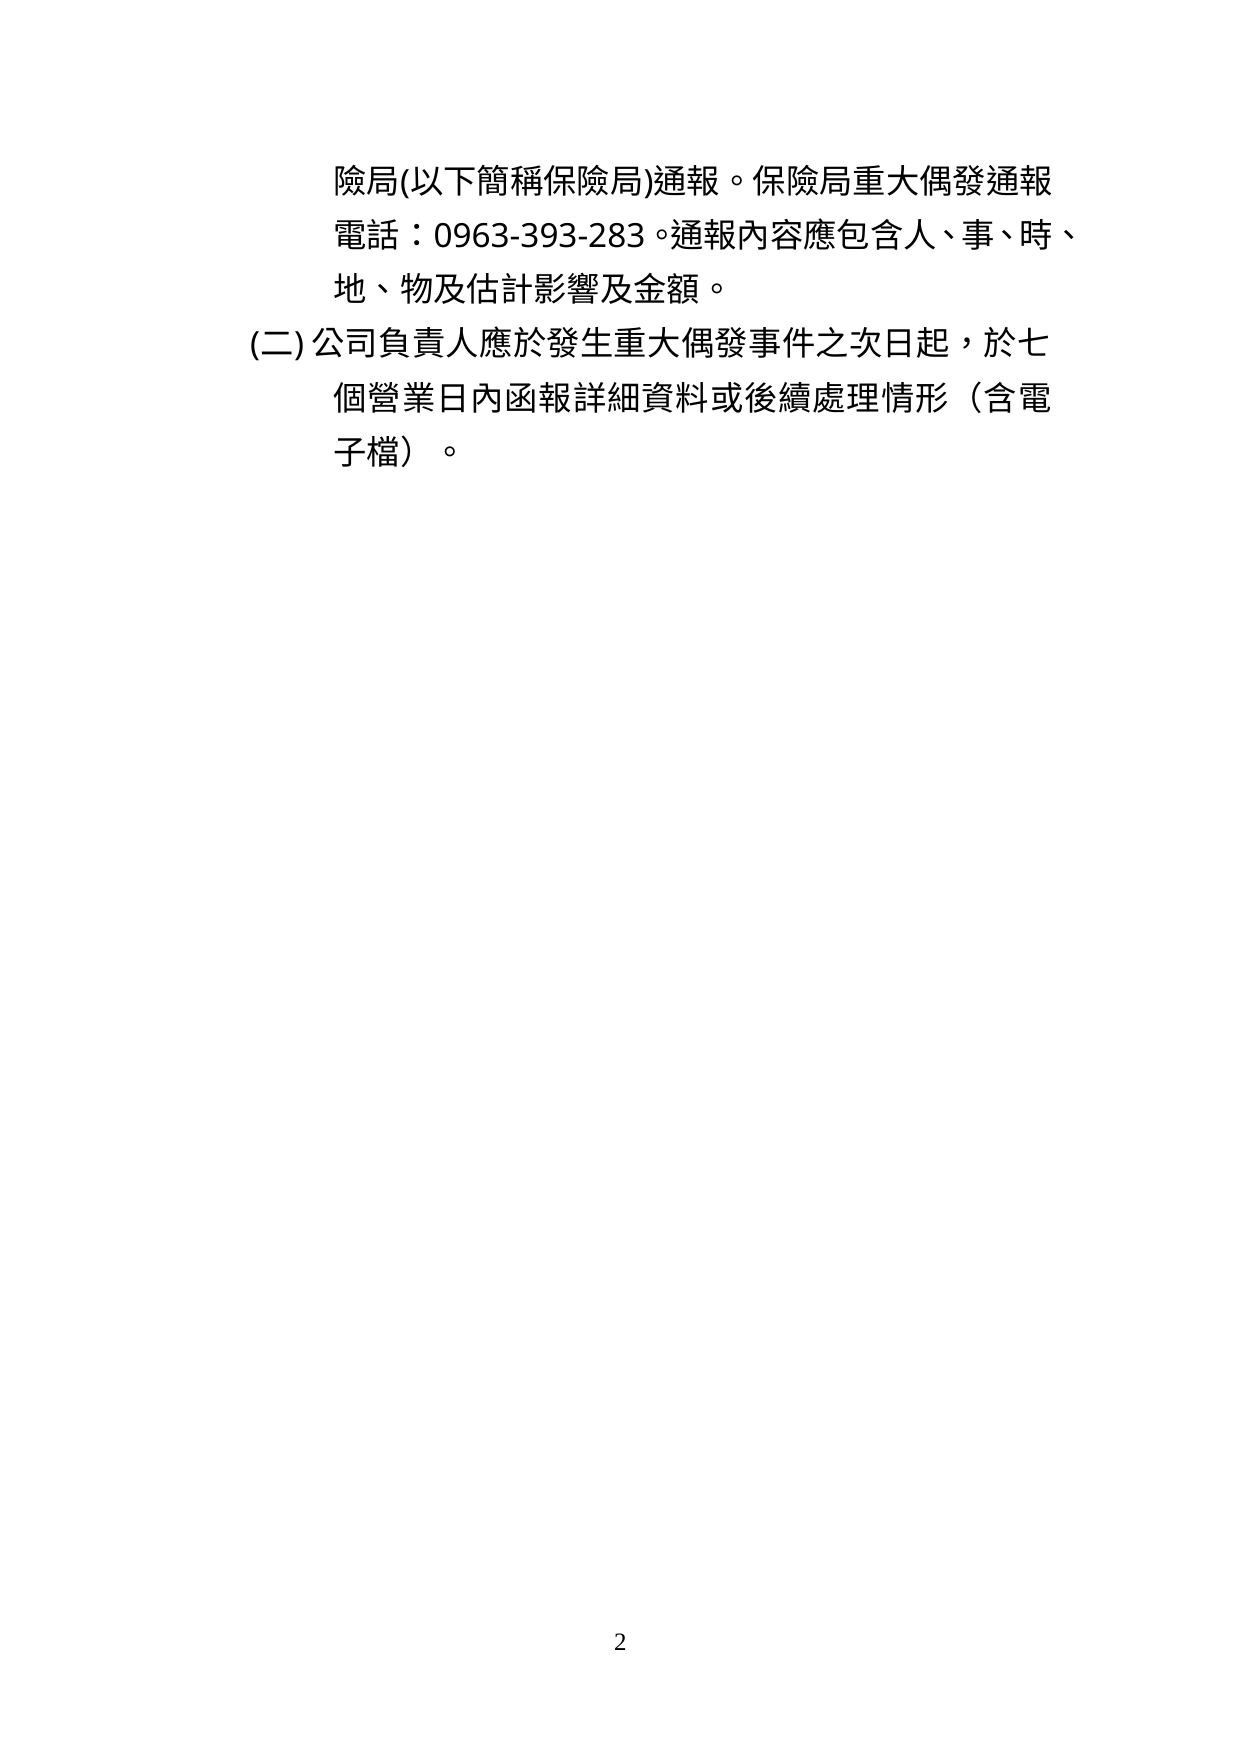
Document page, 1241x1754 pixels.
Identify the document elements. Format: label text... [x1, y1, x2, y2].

text (一) 公司負責人應儘速以電話向金融監督管理委員會保險局(以下簡稱保險局)通報。保險局重大偶發通報電話：0963-393-283。通報內容應包含人、事、時、地、物及估計影響及金額。 [250, 150, 1053, 312]
text (二) 公司負責人應於發生重大偶發事件之次日起，於七個營業日內函報詳細資料或後續處理情形（含電子檔）。 [250, 312, 1053, 475]
